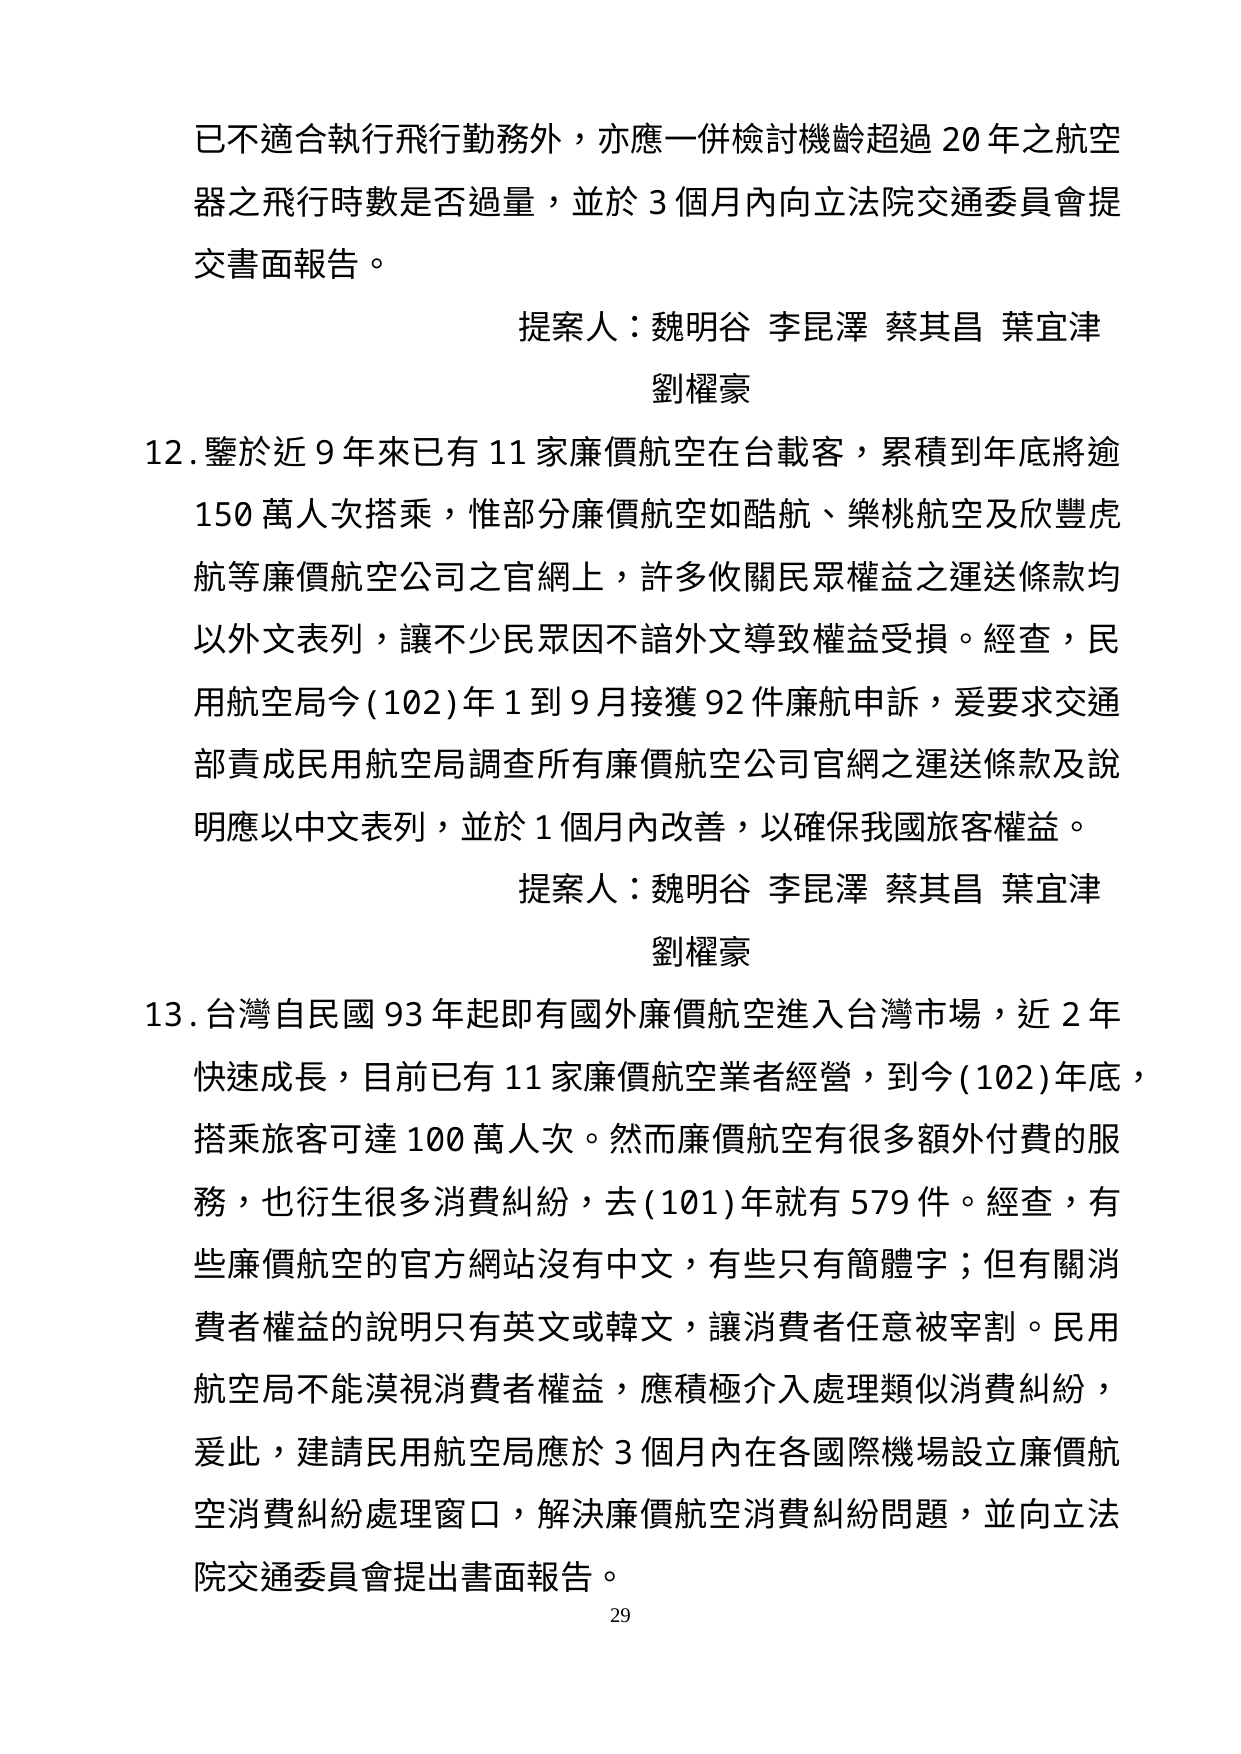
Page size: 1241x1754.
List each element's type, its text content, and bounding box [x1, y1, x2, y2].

text 提案人：魏明谷 李昆澤 蔡其昌 葉宜津 劉櫂豪 [518, 846, 1122, 971]
text 已不適合執行飛行勤務外，亦應一併檢討機齡超過20年之航空器之飛行時數是否過量，並於3個月內向立法院交通委員會提交書面報告。 [143, 96, 1122, 283]
text 提案人：魏明谷 李昆澤 蔡其昌 葉宜津 [518, 283, 1122, 346]
text 劉櫂豪 [618, 346, 1122, 408]
text 12.鑒於近9年來已有11家廉價航空在台載客，累積到年底將逾150萬人次搭乘，惟部分廉價航空如酷航、樂桃航空及欣豐虎航等廉價航空公司之官網上，許多攸關民眾權益之運送條款均以外文表列，讓不少民眾因不諳外文導致權益受損。經查，民用航空局今(102)年1到9月接獲92件廉航申訴，爰要求交通部責成民用航空局調查所有廉價航空公司官網之運送條款及說明應以中文表列，並於1個月內改善，以確保我國旅客權益。 [143, 408, 1122, 846]
text 13.台灣自民國93年起即有國外廉價航空進入台灣市場，近2年快速成長，目前已有11家廉價航空業者經營，到今(102)年底，搭乘旅客可達100萬人次。然而廉價航空有很多額外付費的服務，也衍生很多消費糾紛，去(101)年就有579件。經查，有些廉價航空的官方網站沒有中文，有些只有簡體字；但有關消費者權益的說明只有英文或韓文，讓消費者任意被宰割。民用航空局不能漠視消費者權益，應積極介入處理類似消費糾紛，爰此，建請民用航空局應於3個月內在各國際機場設立廉價航空消費糾紛處理窗口，解決廉價航空消費糾紛問題，並向立法院交通委員會提出書面報告。 [143, 971, 1122, 1596]
